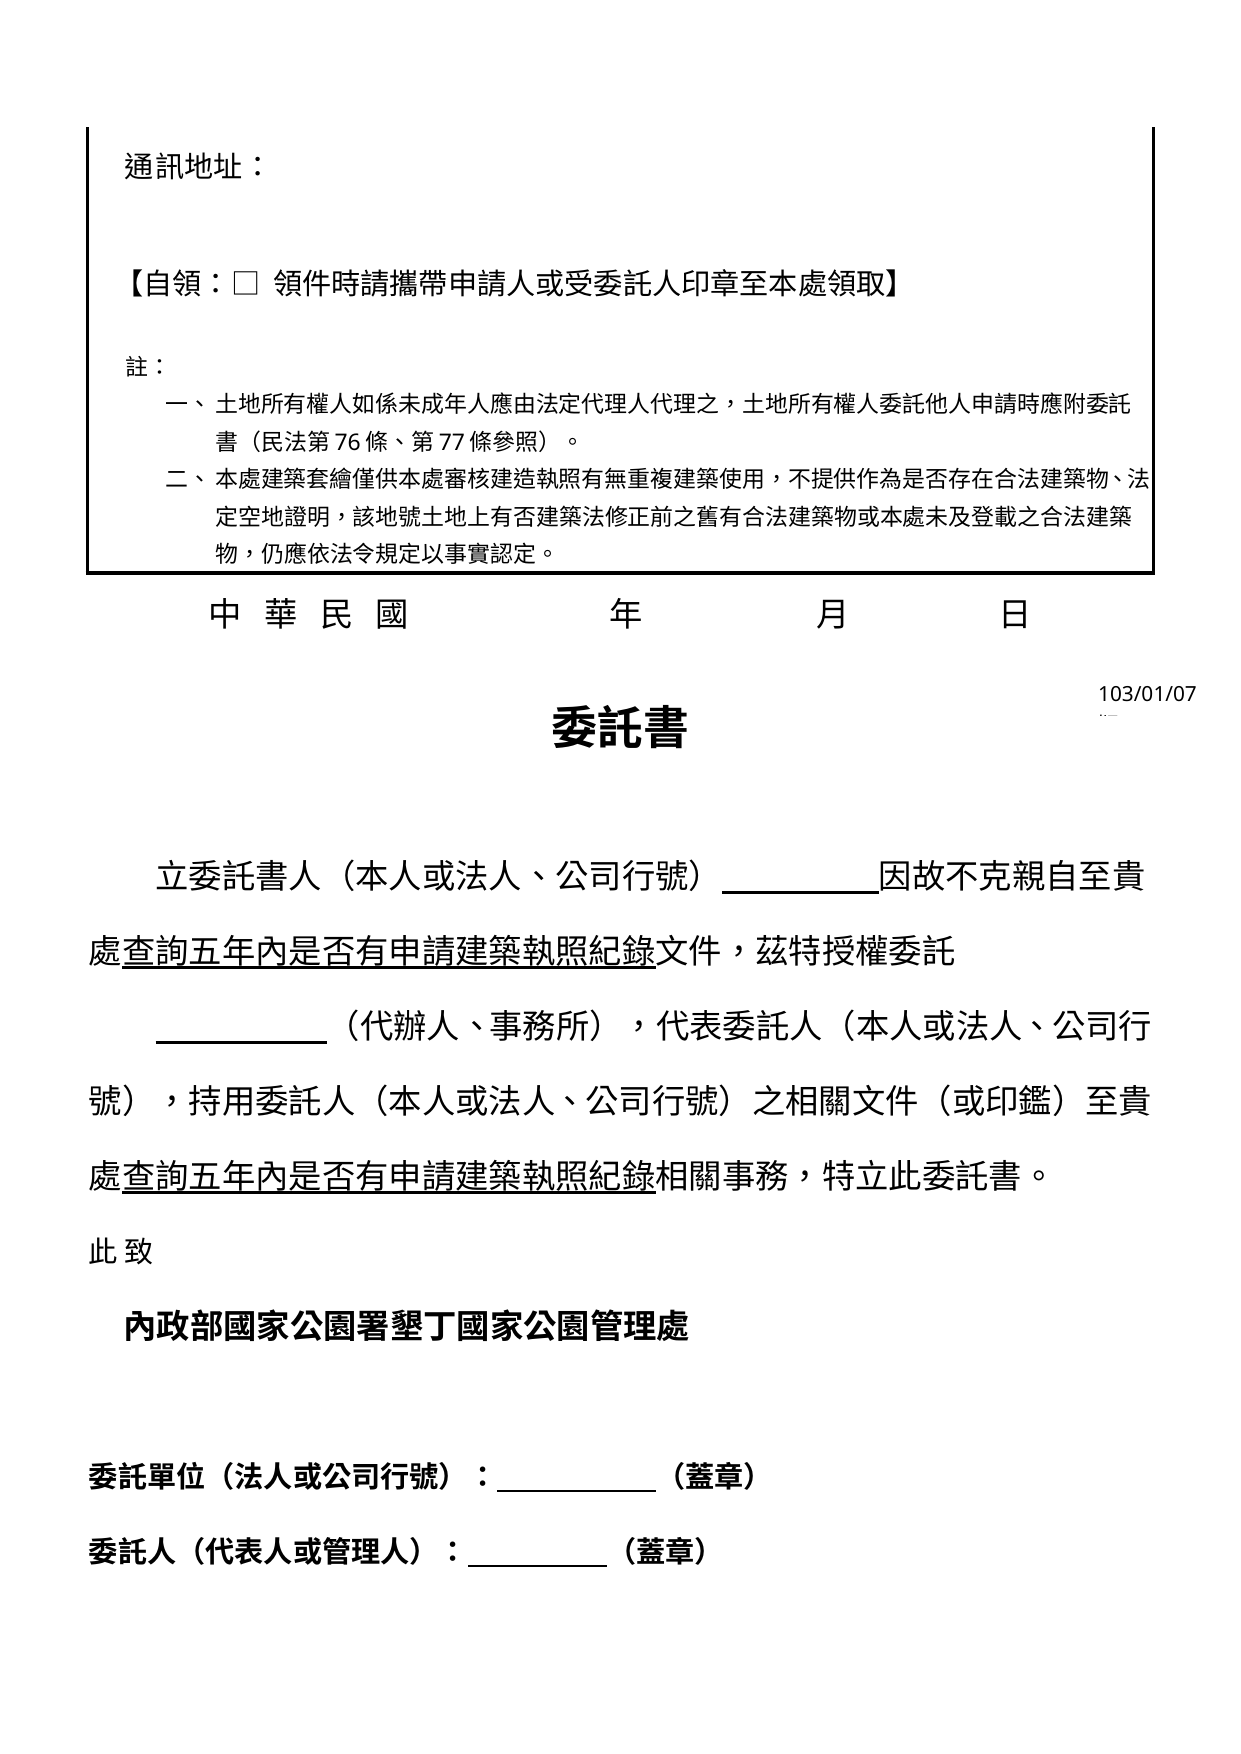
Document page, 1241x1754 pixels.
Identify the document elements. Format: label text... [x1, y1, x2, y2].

text 立委託書人（本人或法人、公司行號） 因故不克親自至貴處查詢五年內是否有申請建築執照紀錄文件，茲特授權委託 [89, 837, 1152, 987]
table_cell [1142, 127, 1152, 319]
text [1083, 672, 1234, 723]
text （代辦人、事務所），代表委託人（本人或法人、公司行號），持用委託人（本人或法人、公司行號）之相關文件（或印鑑）至貴處查詢五年內是否有申請建築執照紀錄相關事務，特立此委託書。 [89, 987, 1152, 1212]
text 中 華 民 國 年 月 日 [89, 575, 1152, 649]
table_cell 註： 土地所有權人如係未成年人應由法定代理人代理之，土地所有權人委託他人申請時應附委託書（民法第76條、第77條參照）。 本處建築套繪僅供本處審核建造執照有無重複建築使用，不提供作為是否存在合法建築物、法定空地證明，該地號土地上有否建築法修正前之舊有合法建築物或本處未及登載之合法建築物，仍應依法令規定以事實認定。 [89, 319, 1152, 571]
text 委託人（代表人或管理人）： （蓋章） [89, 1512, 1152, 1587]
text 內政部國家公園署墾丁國家公園管理處 [123, 1287, 1152, 1362]
table_cell 通訊地址： 【自領：□ 領件時請攜帶申請人或受委託人印章至本處領取】 [89, 127, 1142, 319]
text 此 致 [89, 1212, 1152, 1287]
text 委託書 [89, 687, 1152, 762]
text 委託單位（法人或公司行號）： （蓋章） [89, 1437, 1152, 1512]
text 103/01/07版 [1098, 679, 1219, 716]
